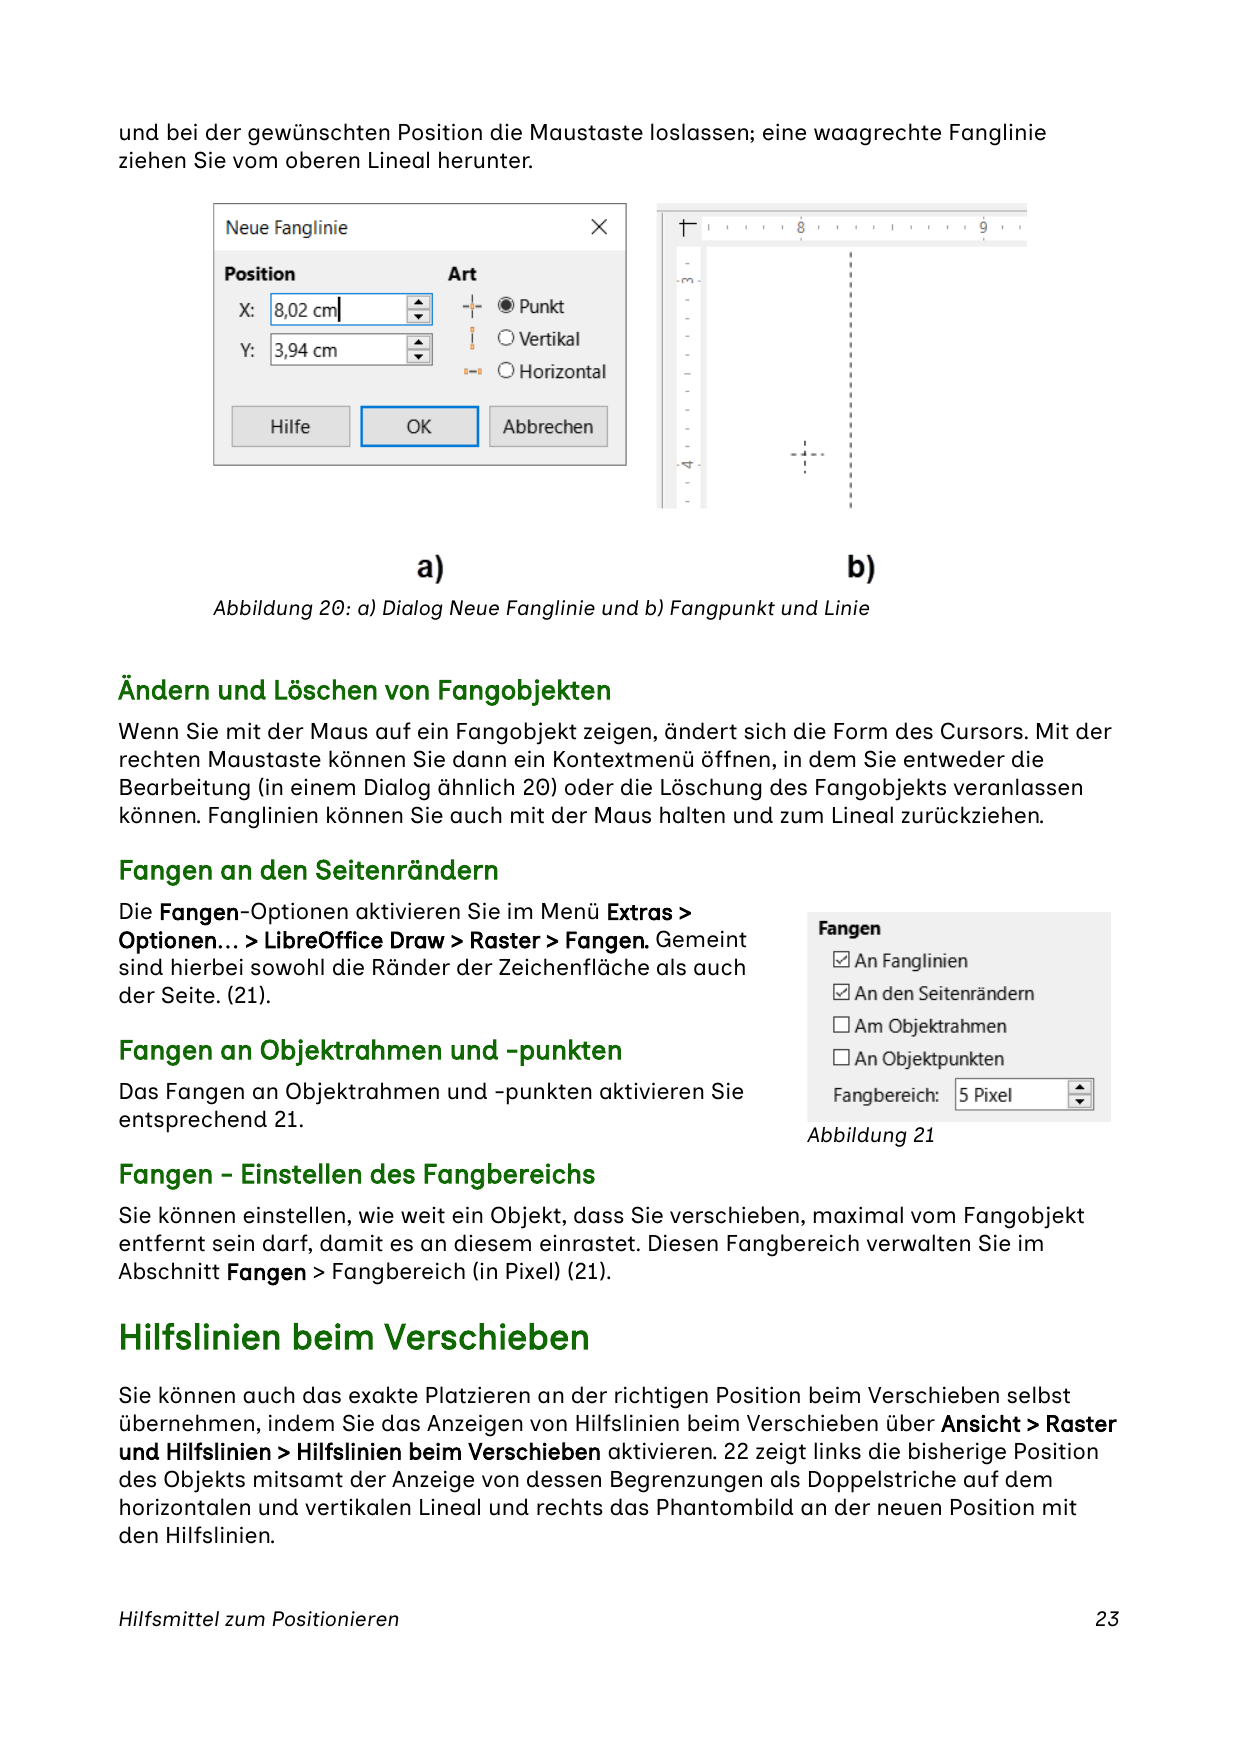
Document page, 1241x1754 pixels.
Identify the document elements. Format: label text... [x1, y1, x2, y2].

picture [213, 203, 1027, 595]
text Sie können einstellen, wie weit ein Objekt, dass Sie verschieben, maximal vom Fangobjekt entfernt sein darf, damit es an diesem einrastet. Diesen Fangbereich verwalten Sie im Abschnitt Fangen > Fangbereich (in Pixel) (Abbildung 21). [118, 1202, 1122, 1286]
text Abbildung 20: a) Dialog Neue Fanglinie und b) Fangpunkt und Linie [213, 595, 1027, 620]
subtitle Hilfslinien beim Verschieben [118, 1315, 1122, 1358]
subtitle Fangen - Einstellen des Fangbereichs [118, 1157, 1122, 1190]
subtitle Ändern und Löschen von Fangobjekten [118, 673, 1122, 706]
text und bei der gewünschten Position die Maustaste loslassen; eine waagrechte Fanglinie ziehen Sie vom oberen Lineal herunter. [118, 118, 1122, 174]
picture [807, 912, 1112, 1122]
subtitle Fangen an den Seitenrändern [118, 853, 1122, 886]
text Abbildung 21 [807, 1122, 1111, 1147]
text Sie können auch das exakte Platzieren an der richtigen Position beim Verschieben selbst übernehmen, indem Sie das Anzeigen von Hilfslinien beim Verschieben über Ansicht > Raster und Hilfslinien > Hilfslinien beim Verschieben aktivieren. Abbildung 22 zeigt links die bisherige Position des Objekts mitsamt der Anzeige von dessen Begrenzungen als Doppelstriche auf dem horizontalen und vertikalen Lineal und rechts das Phantombild an der neuen Position mit den Hilfslinien. [118, 1381, 1122, 1549]
text Die Fangen-Optionen aktivieren Sie im Menü Extras > Optionen > LibreOffice Draw > Raster > Fangen. Gemeint sind hierbei sowohl die Ränder der Zeichenfläche als auch der Seite. (Abbildung 21). [118, 898, 1122, 1010]
subtitle Fangen an Objektrahmen und -punkten [118, 1033, 807, 1066]
text Das Fangen an Objektrahmen und -punkten aktivieren Sie entsprechend Abbildung 21. [118, 1078, 807, 1134]
text Wenn Sie mit der Maus auf ein Fangobjekt zeigen, ändert sich die Form des Cursors. Mit der rechten Maustaste können Sie dann ein Kontextmenü öffnen, in dem Sie entweder die Bearbeitung (in einem Dialog ähnlich Abbildung 20) oder die Löschung des Fangobjekts veranlassen können. Fanglinien können Sie auch mit der Maus halten und zum Lineal zurückziehen. [118, 718, 1122, 830]
